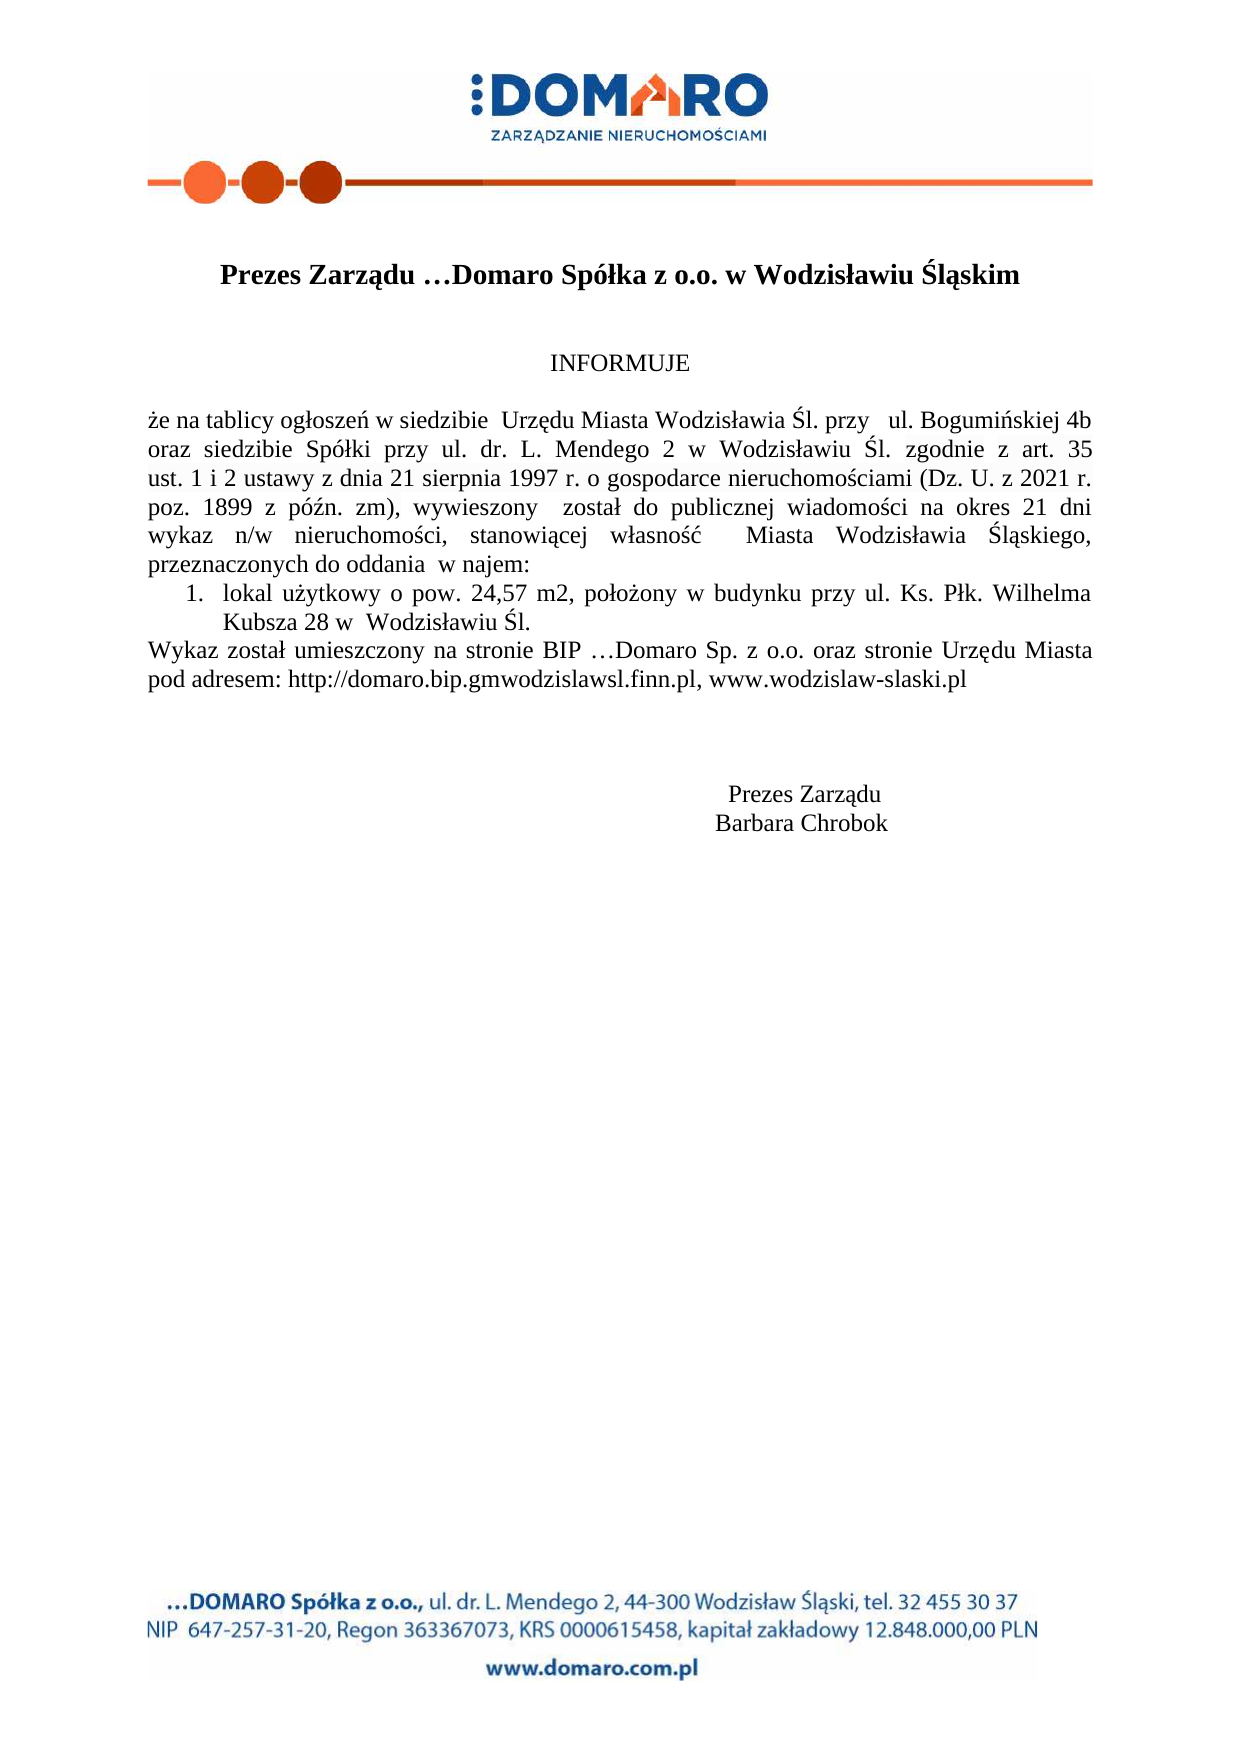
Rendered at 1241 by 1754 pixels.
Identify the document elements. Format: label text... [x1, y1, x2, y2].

text Prezes Zarządu [148, 779, 1093, 808]
text że na tablicy ogłoszeń w siedzibie Urzędu Miasta Wodzisławia Śl. przy ul. Bogumińskiej 4b oraz siedzibie Spółki przy ul. dr. L. Mendego 2 w Wodzisławiu Śl. zgodnie z art. 35 ust. 1 i 2 ustawy z dnia 21 sierpnia 1997 r. o gospodarce nieruchomościami (Dz. U. z 2021 r. poz. 1899 z późn. zm), wywieszony został do publicznej wiadomości na okres 21 dni wykaz n/w nieruchomości, stanowiącej własność Miasta Wodzisławia Śląskiego, przeznaczonych do oddania w najem: [148, 405, 1093, 578]
text Wykaz został umieszczony na stronie BIP …Domaro Sp. z o.o. oraz stronie Urzędu Miasta pod adresem: http://domaro.bip.gmwodzislawsl.finn.pl, www.wodzislaw-slaski.pl [148, 635, 1093, 693]
list lokal użytkowy o pow. 24,57 m2, położony w budynku przy ul. Ks. Płk. Wilhelma Kubsza 28 w Wodzisławiu Śl. [185, 578, 1093, 635]
text Barbara Chrobok [148, 808, 1093, 837]
picture [147, 73, 1093, 204]
picture [147, 1590, 1038, 1681]
text INFORMUJE [148, 348, 1093, 377]
text Prezes Zarządu …Domaro Spółka z o.o. w Wodzisławiu Śląskim [148, 257, 1093, 290]
